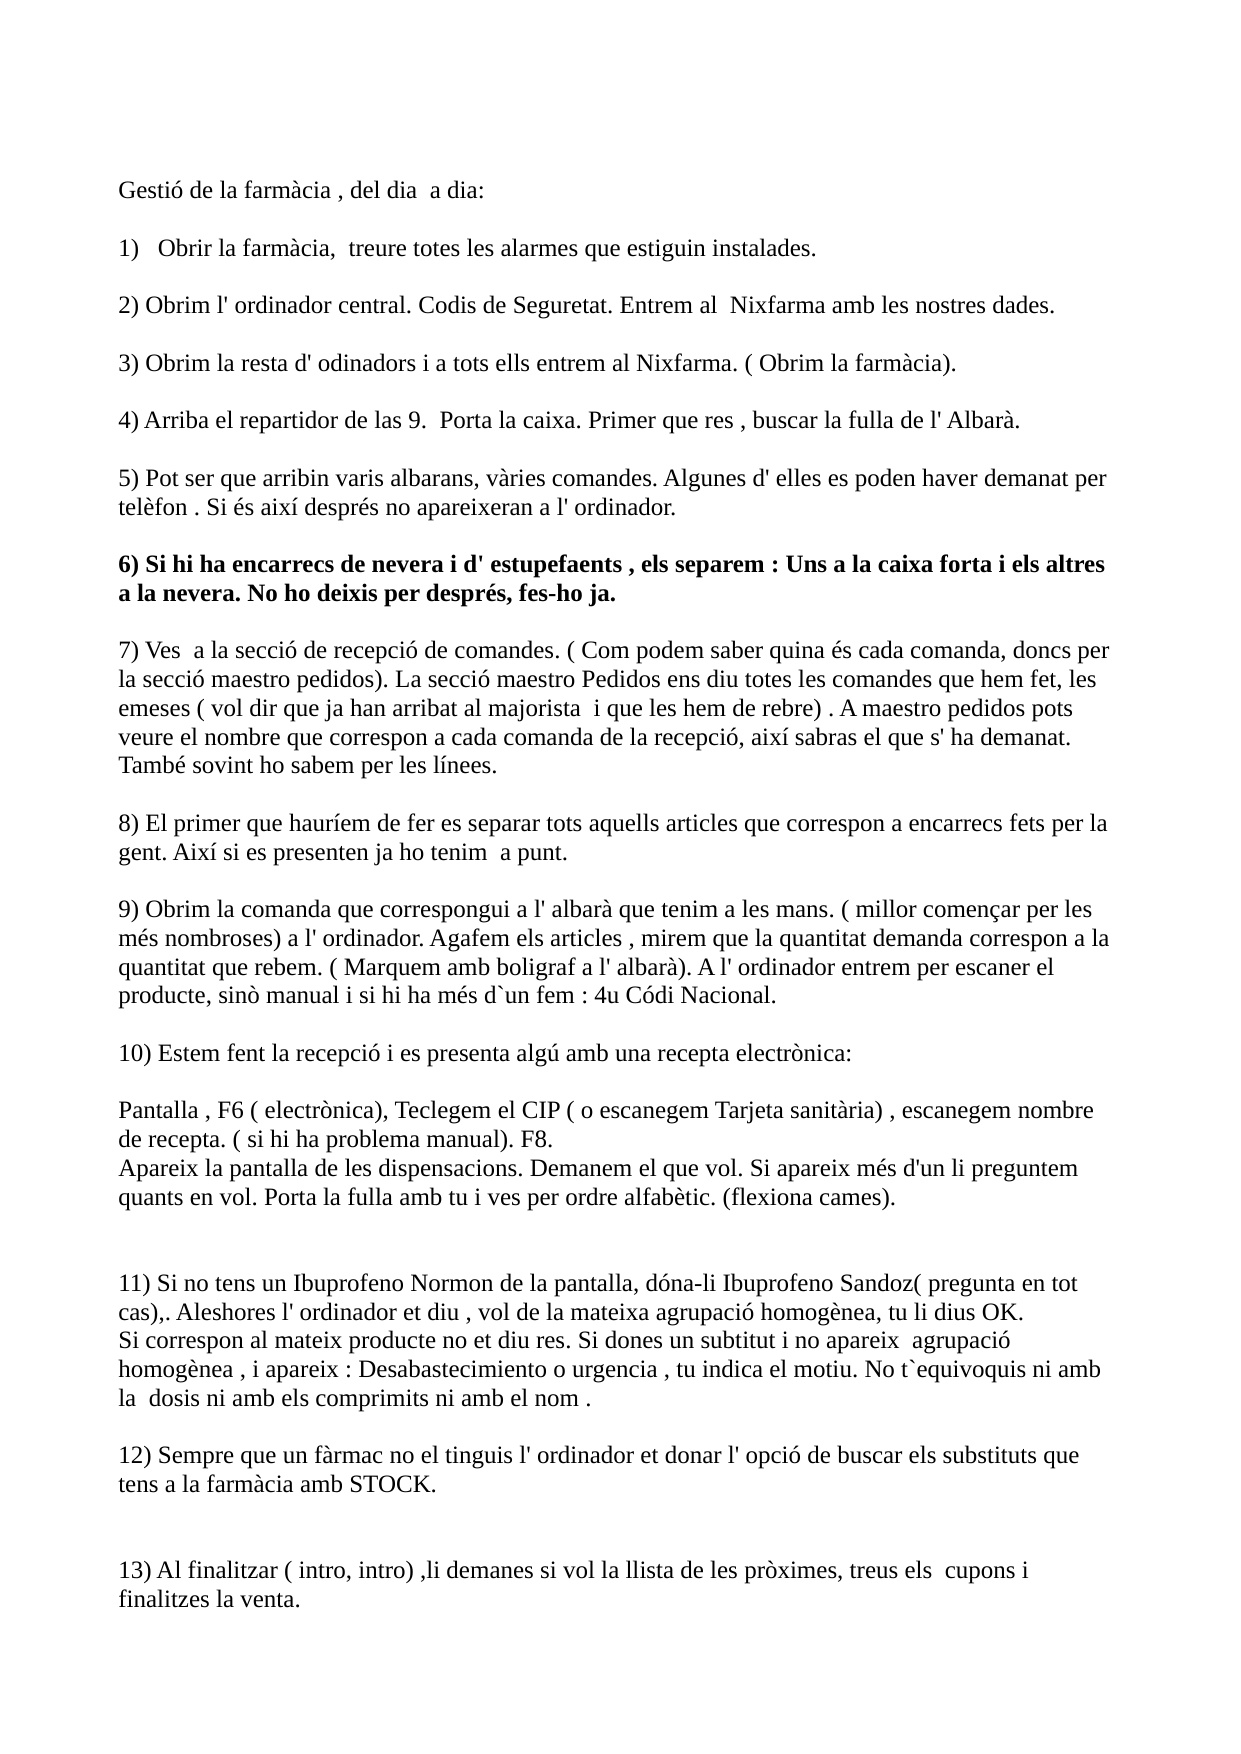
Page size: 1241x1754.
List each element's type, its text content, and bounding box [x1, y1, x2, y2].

text 2) Obrim l' ordinador central. Codis de Seguretat. Entrem al Nixfarma amb les nostres dades. [118, 291, 1122, 319]
text 9) Obrim la comanda que correspongui a l' albarà que tenim a les mans. ( millor començar per les més nombroses) a l' ordinador. Agafem els articles , mirem que la quantitat demanda correspon a la quantitat que rebem. ( Marquem amb boligraf a l' albarà). A l' ordinador entrem per escaner el producte, sinò manual i si hi ha més d`un fem : 4u Códi Nacional. [118, 894, 1122, 1009]
text 10) Estem fent la recepció i es presenta algú amb una recepta electrònica: [118, 1038, 1122, 1067]
text 1) Obrir la farmàcia, treure totes les alarmes que estiguin instalades. [118, 233, 1122, 262]
text Gestió de la farmàcia , del dia a dia: [118, 176, 1122, 204]
text 8) El primer que hauríem de fer es separar tots aquells articles que correspon a encarrecs fets per la gent. Així si es presenten ja ho tenim a punt. [118, 808, 1122, 866]
text 13) Al finalitzar ( intro, intro) ,li demanes si vol la llista de les pròximes, treus els cupons i finalitzes la venta. [118, 1556, 1122, 1613]
text 4) Arriba el repartidor de las 9. Porta la caixa. Primer que res , buscar la fulla de l' Albarà. [118, 406, 1122, 434]
text Si correspon al mateix producte no et diu res. Si dones un subtitut i no apareix agrupació homogènea , i apareix : Desabastecimiento o urgencia , tu indica el motiu. No t`equivoquis ni amb la dosis ni amb els comprimits ni amb el nom . [118, 1326, 1122, 1412]
text 5) Pot ser que arribin varis albarans, vàries comandes. Algunes d' elles es poden haver demanat per telèfon . Si és així després no apareixeran a l' ordinador. [118, 463, 1122, 521]
text Pantalla , F6 ( electrònica), Teclegem el CIP ( o escanegem Tarjeta sanitària) , escanegem nombre de recepta. ( si hi ha problema manual). F8. [118, 1096, 1122, 1153]
text Apareix la pantalla de les dispensacions. Demanem el que vol. Si apareix més d'un li preguntem quants en vol. Porta la fulla amb tu i ves per ordre alfabètic. (flexiona cames). [118, 1153, 1122, 1211]
text 7) Ves a la secció de recepció de comandes. ( Com podem saber quina és cada comanda, doncs per la secció maestro pedidos). La secció maestro Pedidos ens diu totes les comandes que hem fet, les emeses ( vol dir que ja han arribat al majorista i que les hem de rebre) . A maestro pedidos pots veure el nombre que correspon a cada comanda de la recepció, així sabras el que s' ha demanat. També sovint ho sabem per les línees. [118, 636, 1122, 779]
text 12) Sempre que un fàrmac no el tinguis l' ordinador et donar l' opció de buscar els substituts que tens a la farmàcia amb STOCK. [118, 1441, 1122, 1498]
text 3) Obrim la resta d' odinadors i a tots ells entrem al Nixfarma. ( Obrim la farmàcia). [118, 348, 1122, 377]
text 11) Si no tens un Ibuprofeno Normon de la pantalla, dóna-li Ibuprofeno Sandoz( pregunta en tot cas),. Aleshores l' ordinador et diu , vol de la mateixa agrupació homogènea, tu li dius OK. [118, 1268, 1122, 1326]
text 6) Si hi ha encarrecs de nevera i d' estupefaents , els separem : Uns a la caixa forta i els altres a la nevera. No ho deixis per després, fes-ho ja. [118, 549, 1122, 607]
